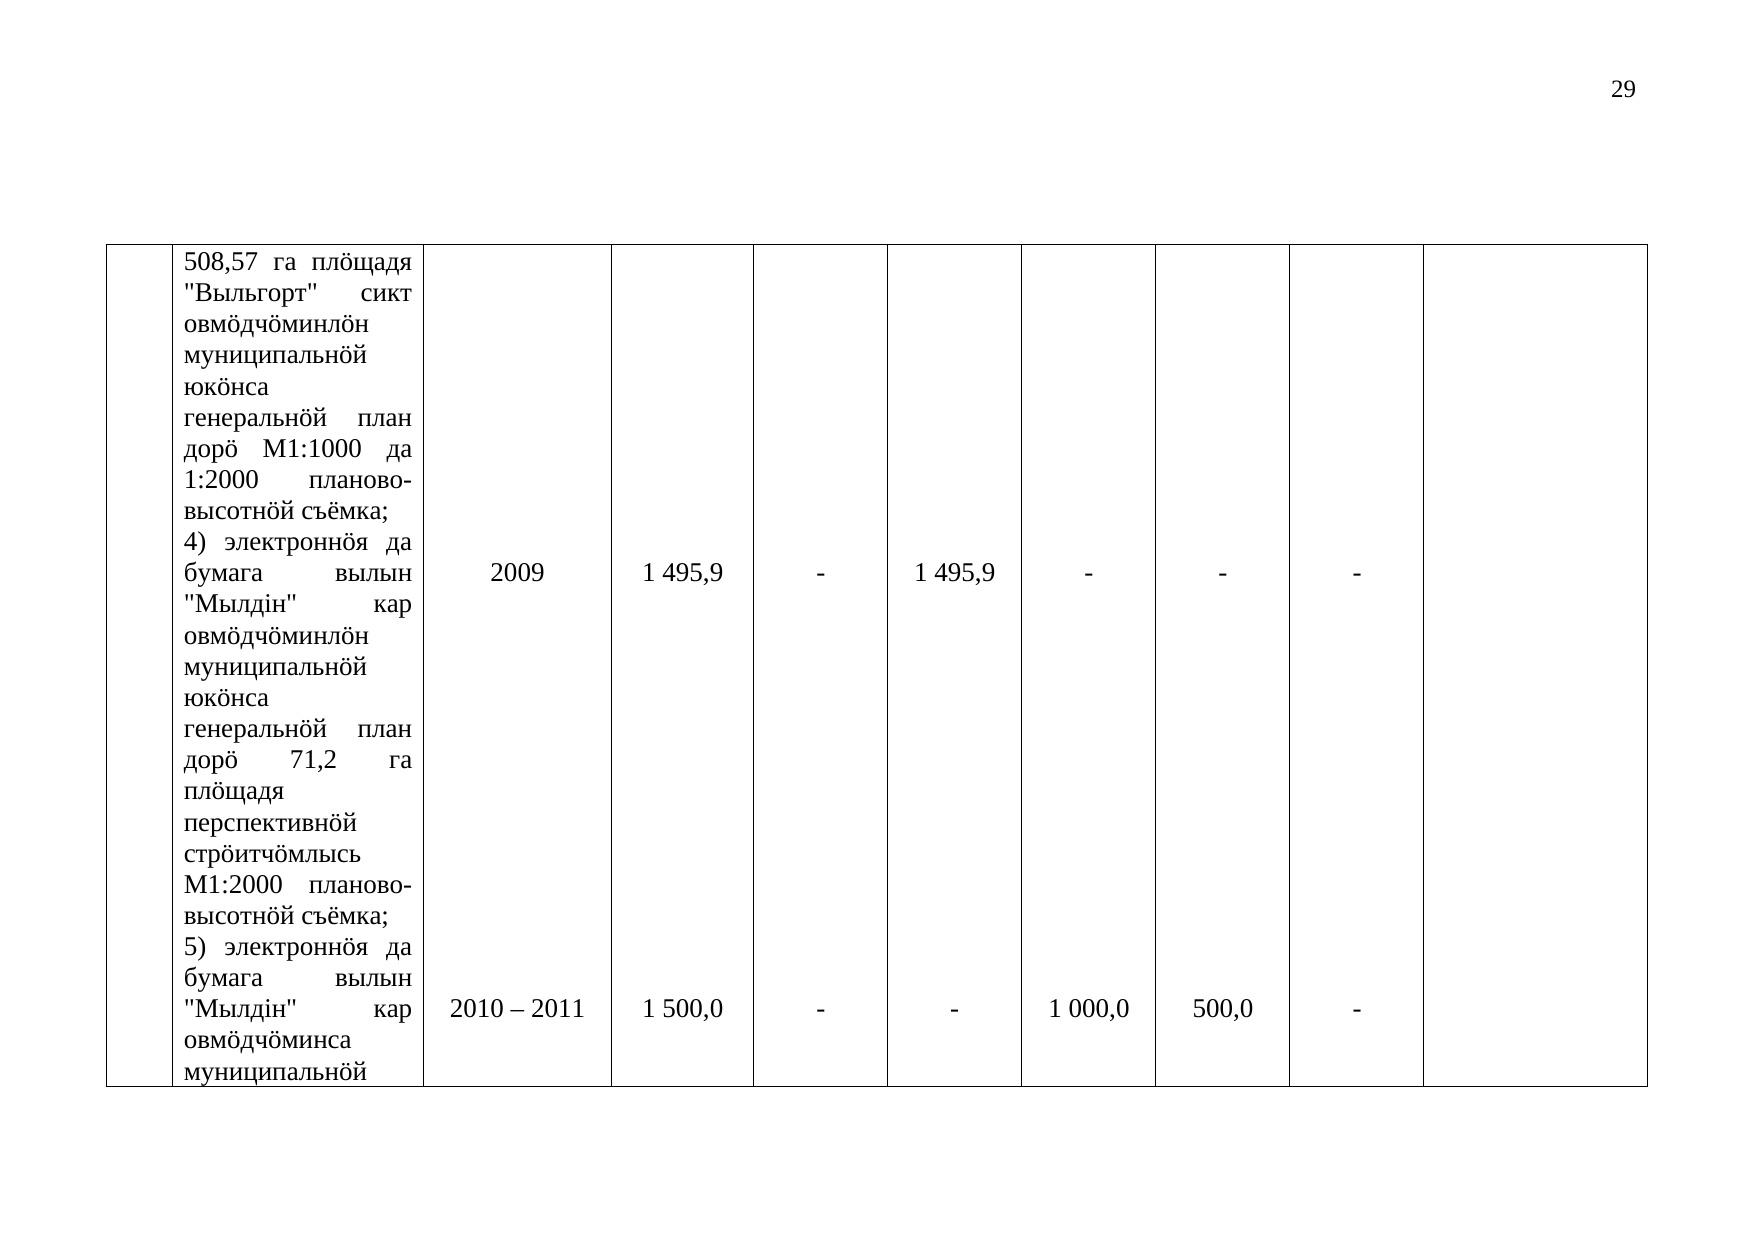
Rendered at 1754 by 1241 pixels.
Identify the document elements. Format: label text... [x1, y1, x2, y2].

table_cell [1290, 245, 1423, 1086]
table_cell 1 495,9 - - [888, 245, 1021, 1086]
table_cell - 1 000,0 - [1022, 245, 1155, 1086]
table_cell [1424, 245, 1647, 1086]
table_cell 2009 2010 – 2011 [424, 245, 611, 1086]
table_cell [107, 245, 172, 1086]
table_cell 508,57 га плöщадя "Выльгорт" сикт овмöдчöминлöн муниципальнöй юкöнса генеральнöй план дорö М1:1000 да 1:2000 планово-высотнöй съёмка; 4) электроннöя да бумага вылын "Мылдін" кар овмöдчöминлöн муниципальнöй юкöнса генеральнöй план дорö 71,2 га плöщадя перспективнöй стрöитчöмлысь М1:2000 планово-высотнöй съёмка; 5) электроннöя да бумага вылын "Мылдін" кар овмöдчöминса муниципальнöй [173, 245, 423, 1086]
table_cell 1 495,9 1 500,0 [612, 245, 753, 1086]
table_cell [754, 245, 887, 1086]
table_cell - 500,0 [1156, 245, 1289, 1086]
